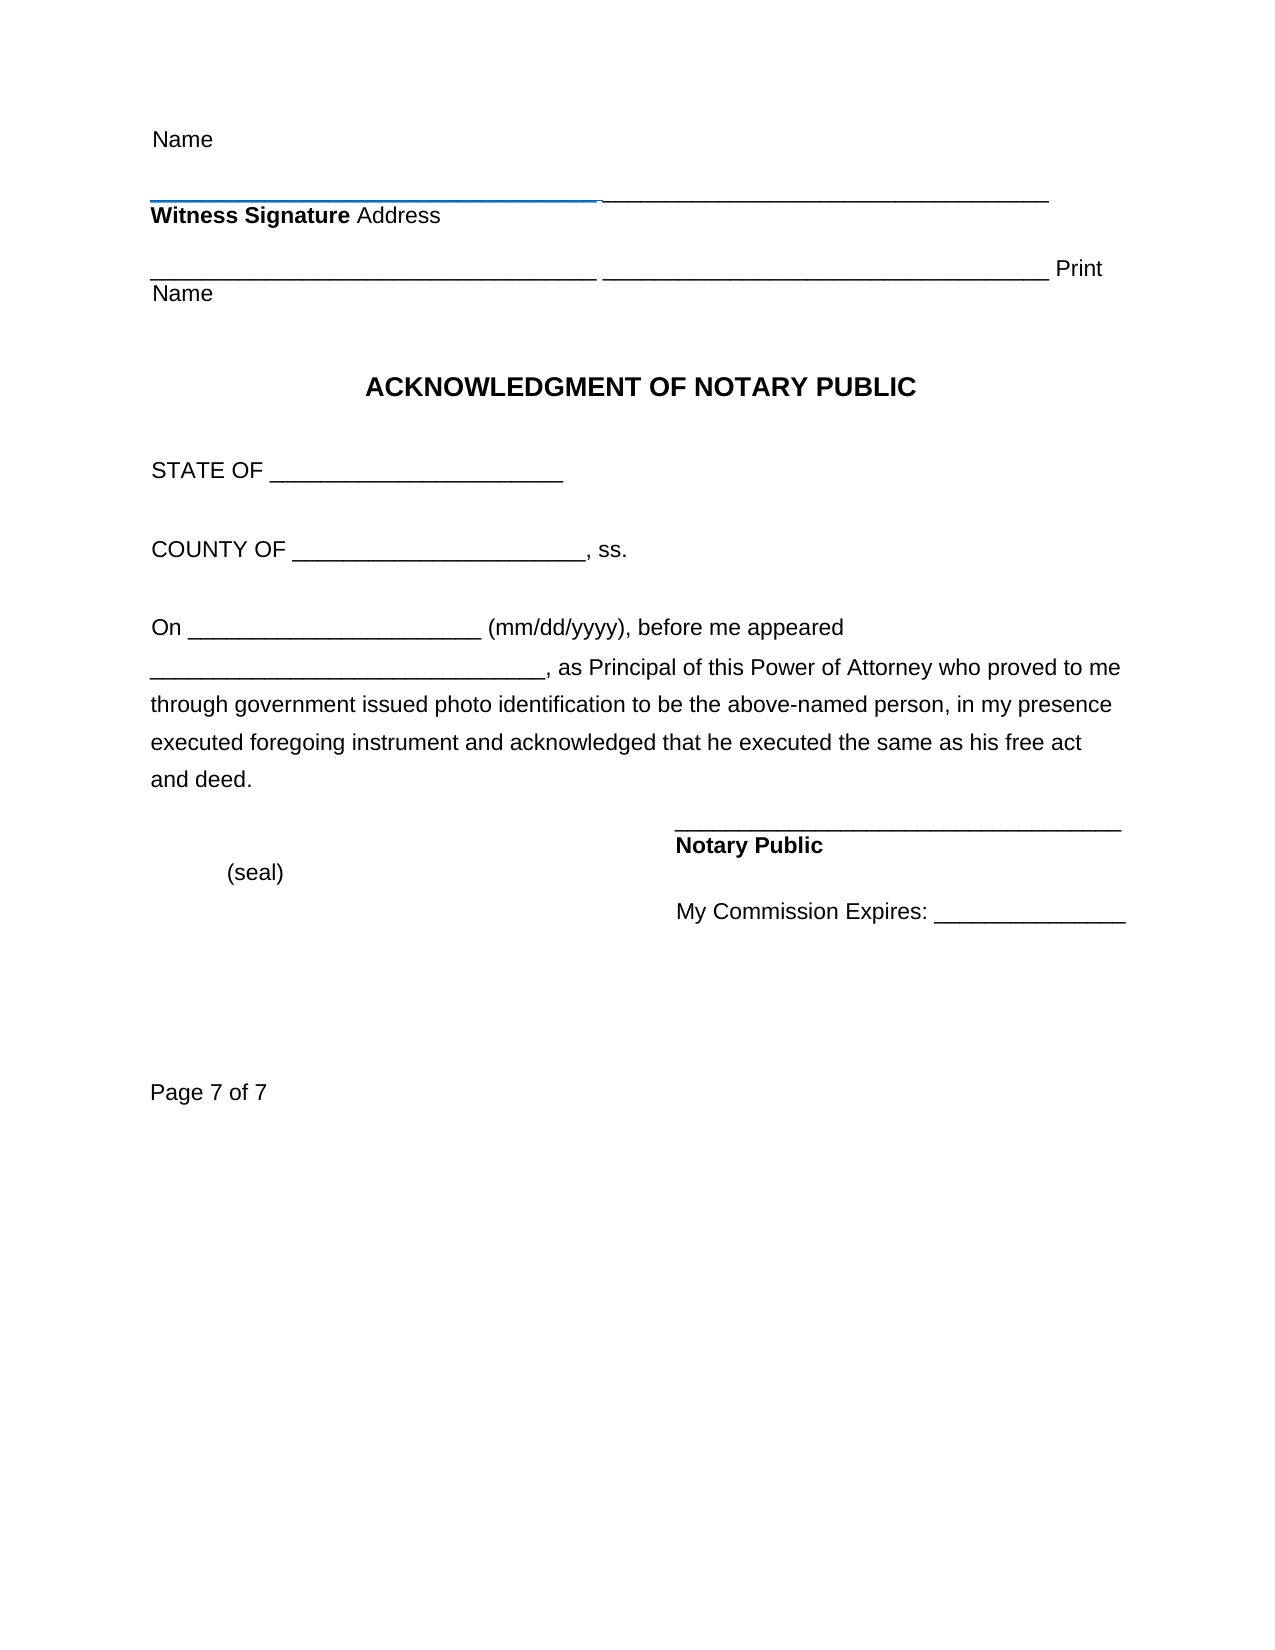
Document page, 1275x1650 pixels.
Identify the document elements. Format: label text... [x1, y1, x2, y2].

text STATE OF _______________________ [151, 457, 1132, 484]
text Name [150, 127, 1121, 152]
text My Commission Expires: _______________ [150, 898, 1125, 924]
text COUNTY OF _______________________, ss. [151, 536, 1132, 562]
text ___________________________________ ___________________________________ Witness Signature Address [150, 179, 1121, 228]
text ___________________________________ ___________________________________ Print Name [150, 256, 1121, 306]
text _______________________________, as Principal of this Power of Attorney who proved to me through government issued photo identification to be the above-named person, in my presence executed foregoing instrument and acknowledged that he executed the same as his free act and deed. [150, 653, 1127, 793]
text Notary Public [150, 832, 823, 859]
text On _______________________ (mm/dd/yyyy), before me appeared [151, 614, 1132, 641]
text ___________________________________ [150, 806, 1121, 832]
text Page 7 of 7 [150, 1079, 1132, 1106]
text ACKNOWLEDGMENT OF NOTARY PUBLIC [150, 371, 1132, 402]
text (seal) [227, 859, 1132, 885]
